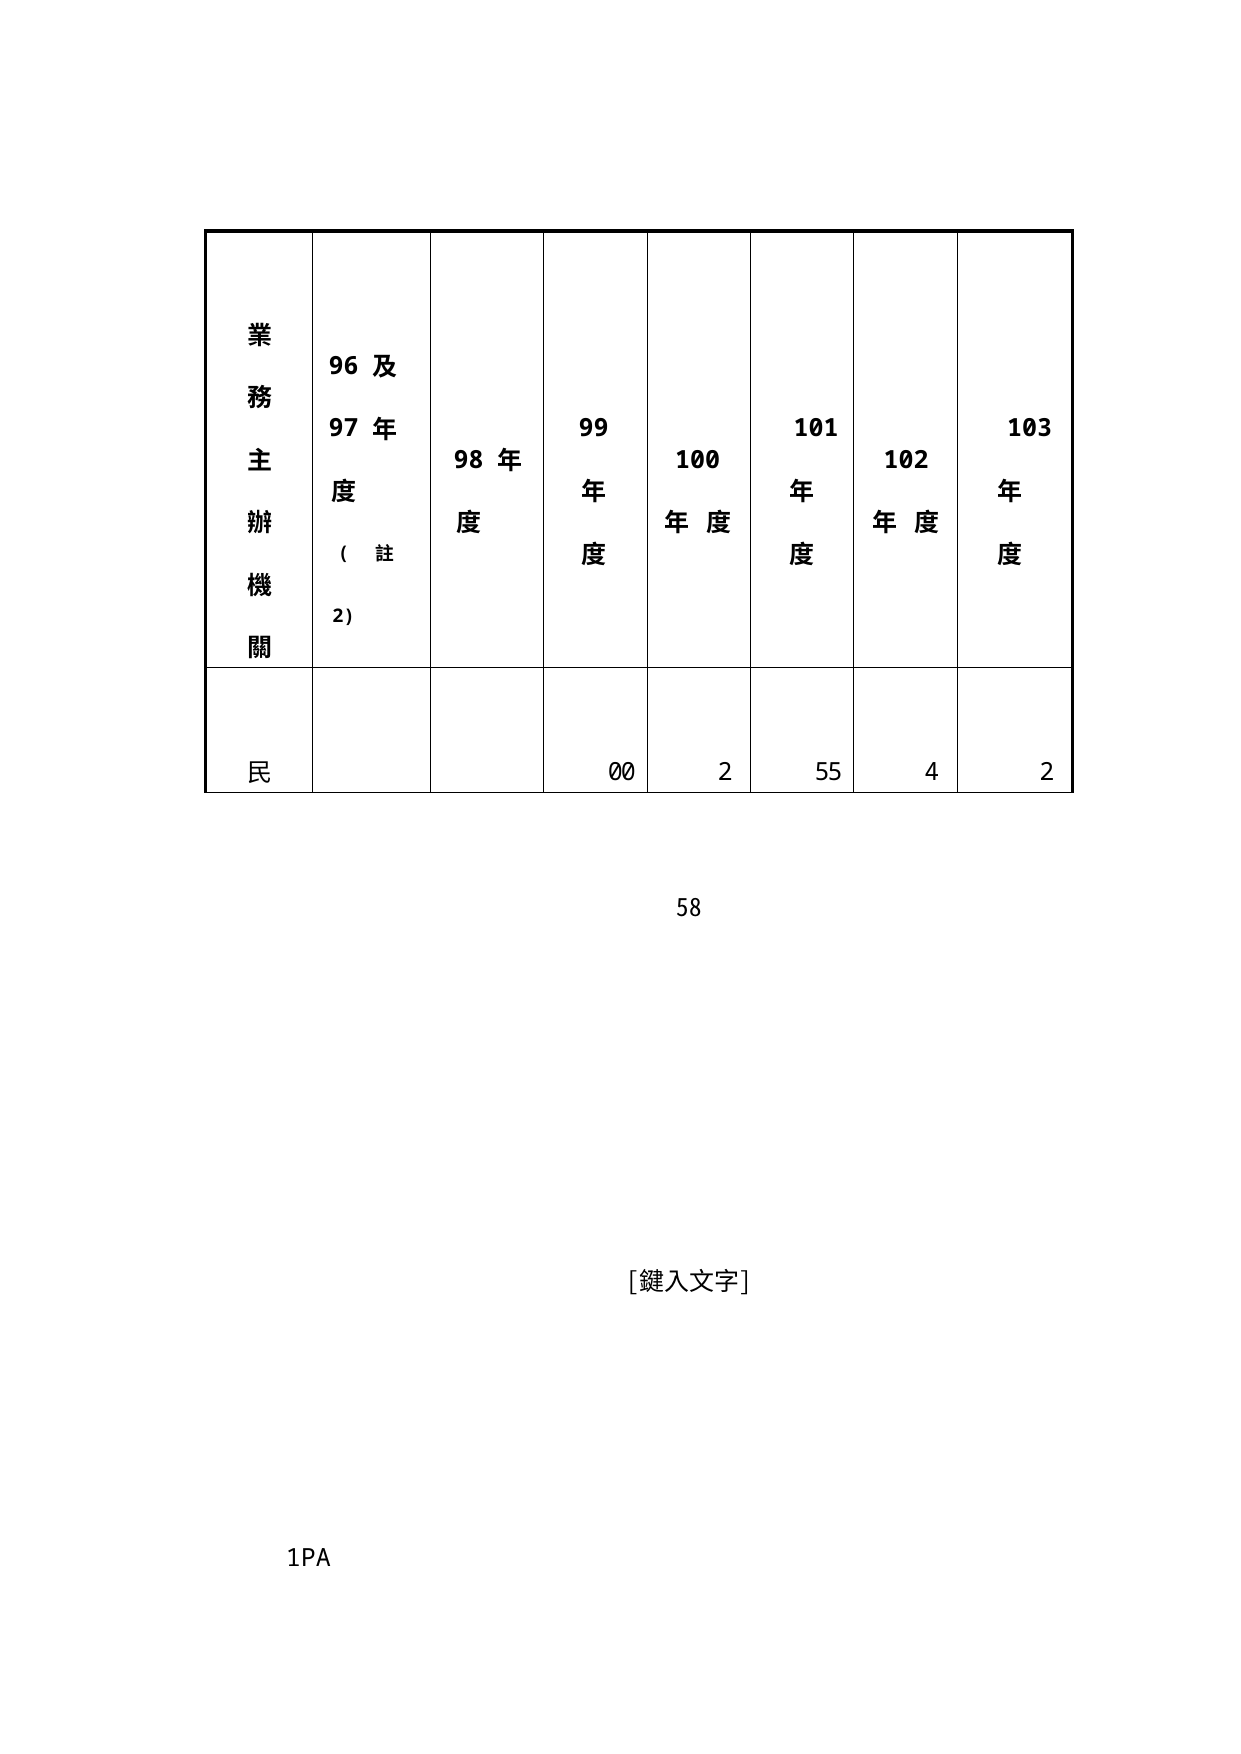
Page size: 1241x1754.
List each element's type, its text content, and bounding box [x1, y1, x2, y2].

table_cell 4 [854, 668, 957, 792]
table_cell 55 [751, 668, 853, 792]
table_cell 2 [648, 668, 750, 792]
table_header 業務主辦機關 [207, 233, 312, 667]
table_cell 00 [544, 668, 647, 792]
table_header 96及97年度(註2) [313, 233, 430, 667]
table_cell [313, 668, 430, 792]
table_cell 2 [958, 668, 1071, 792]
table_header 98年度 [431, 233, 543, 667]
table_header 102年度 [854, 233, 957, 667]
table_cell [431, 668, 543, 792]
table_header 100年度 [648, 233, 750, 667]
table_cell 民 [207, 668, 312, 792]
table_header 101年度 [751, 233, 853, 667]
table_header 103年度 [958, 233, 1071, 667]
table_header 99年度 [544, 233, 647, 667]
